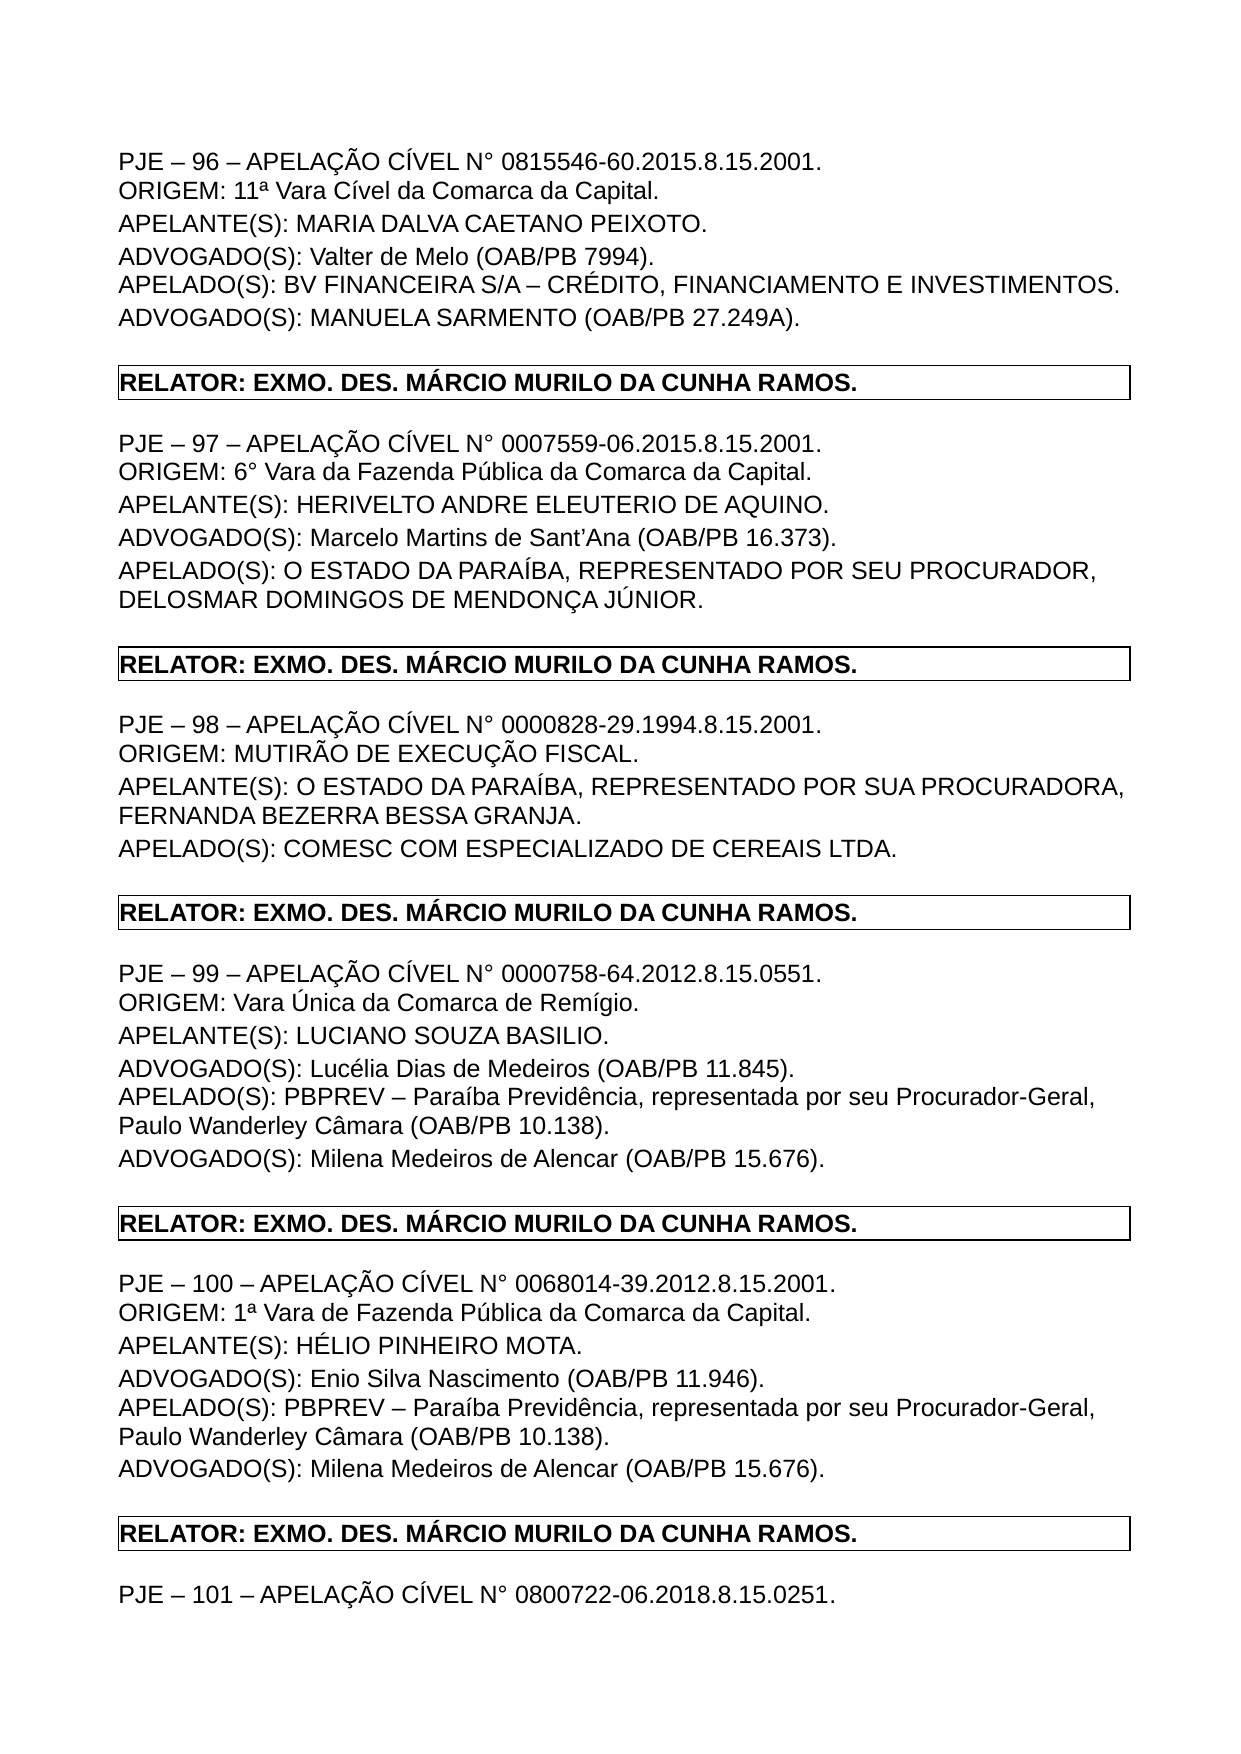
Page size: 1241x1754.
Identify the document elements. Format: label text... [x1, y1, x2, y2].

text ADVOGADO(S): Lucélia Dias de Medeiros (OAB/PB 11.845). [118, 1053, 1131, 1082]
text APELADO(S): BV FINANCEIRA S/A – CRÉDITO, FINANCIAMENTO E INVESTIMENTOS. [118, 270, 1122, 299]
text PJE – 97 – APELAÇÃO CÍVEL N° 0007559-06.2015.8.15.2001. [118, 428, 1122, 457]
text ORIGEM: 11ª Vara Cível da Comarca da Capital. [118, 176, 1122, 204]
text ADVOGADO(S): MANUELA SARMENTO (OAB/PB 27.249A). [118, 303, 1131, 332]
text ADVOGADO(S): Milena Medeiros de Alencar (OAB/PB 15.676). [118, 1144, 1131, 1173]
text APELANTE(S): O ESTADO DA PARAÍBA, REPRESENTADO POR SUA PROCURADORA, FERNANDA BEZERRA BESSA GRANJA. [118, 772, 1131, 829]
text ORIGEM: Vara Única da Comarca de Remígio. [118, 988, 1122, 1016]
text APELADO(S): O ESTADO DA PARAÍBA, REPRESENTADO POR SEU PROCURADOR, DELOSMAR DOMINGOS DE MENDONÇA JÚNIOR. [118, 556, 1131, 613]
text APELANTE(S): LUCIANO SOUZA BASILIO. [118, 1021, 1131, 1049]
text APELANTE(S): HERIVELTO ANDRE ELEUTERIO DE AQUINO. [118, 490, 1131, 519]
text APELANTE(S): MARIA DALVA CAETANO PEIXOTO. [118, 208, 1131, 237]
text PJE – 99 – APELAÇÃO CÍVEL N° 0000758-64.2012.8.15.0551. [118, 959, 1122, 988]
text PJE – 101 – APELAÇÃO CÍVEL N° 0800722-06.2018.8.15.0251. [118, 1580, 1122, 1608]
text APELANTE(S): HÉLIO PINHEIRO MOTA. [118, 1331, 1131, 1360]
text ADVOGADO(S): Valter de Melo (OAB/PB 7994). [118, 241, 1131, 270]
text ADVOGADO(S): Marcelo Martins de Sant’Ana (OAB/PB 16.373). [118, 523, 1131, 552]
text APELADO(S): PBPREV – Paraíba Previdência, representada por seu Procurador-Geral, Paulo Wanderley Câmara (OAB/PB 10.138). [118, 1082, 1122, 1140]
text RELATOR: EXMO. DES. MÁRCIO MURILO DA CUNHA RAMOS. [119, 1207, 1129, 1239]
text PJE – 100 – APELAÇÃO CÍVEL N° 0068014-39.2012.8.15.2001. [118, 1269, 1122, 1298]
text ADVOGADO(S): Milena Medeiros de Alencar (OAB/PB 15.676). [118, 1454, 1131, 1483]
text RELATOR: EXMO. DES. MÁRCIO MURILO DA CUNHA RAMOS. [119, 896, 1129, 929]
text ORIGEM: MUTIRÃO DE EXECUÇÃO FISCAL. [118, 739, 1122, 768]
text PJE – 96 – APELAÇÃO CÍVEL N° 0815546-60.2015.8.15.2001. [118, 147, 1122, 176]
text ORIGEM: 1ª Vara de Fazenda Pública da Comarca da Capital. [118, 1298, 1122, 1327]
text RELATOR: EXMO. DES. MÁRCIO MURILO DA CUNHA RAMOS. [119, 366, 1129, 399]
text APELADO(S): PBPREV – Paraíba Previdência, representada por seu Procurador-Geral, Paulo Wanderley Câmara (OAB/PB 10.138). [118, 1393, 1122, 1450]
text APELADO(S): COMESC COM ESPECIALIZADO DE CEREAIS LTDA. [118, 833, 1131, 862]
text PJE – 98 – APELAÇÃO CÍVEL N° 0000828-29.1994.8.15.2001. [118, 710, 1122, 739]
text ORIGEM: 6° Vara da Fazenda Pública da Comarca da Capital. [118, 457, 1122, 486]
text RELATOR: EXMO. DES. MÁRCIO MURILO DA CUNHA RAMOS. [119, 1517, 1129, 1550]
text RELATOR: EXMO. DES. MÁRCIO MURILO DA CUNHA RAMOS. [119, 648, 1129, 680]
text ADVOGADO(S): Enio Silva Nascimento (OAB/PB 11.946). [118, 1364, 1131, 1393]
